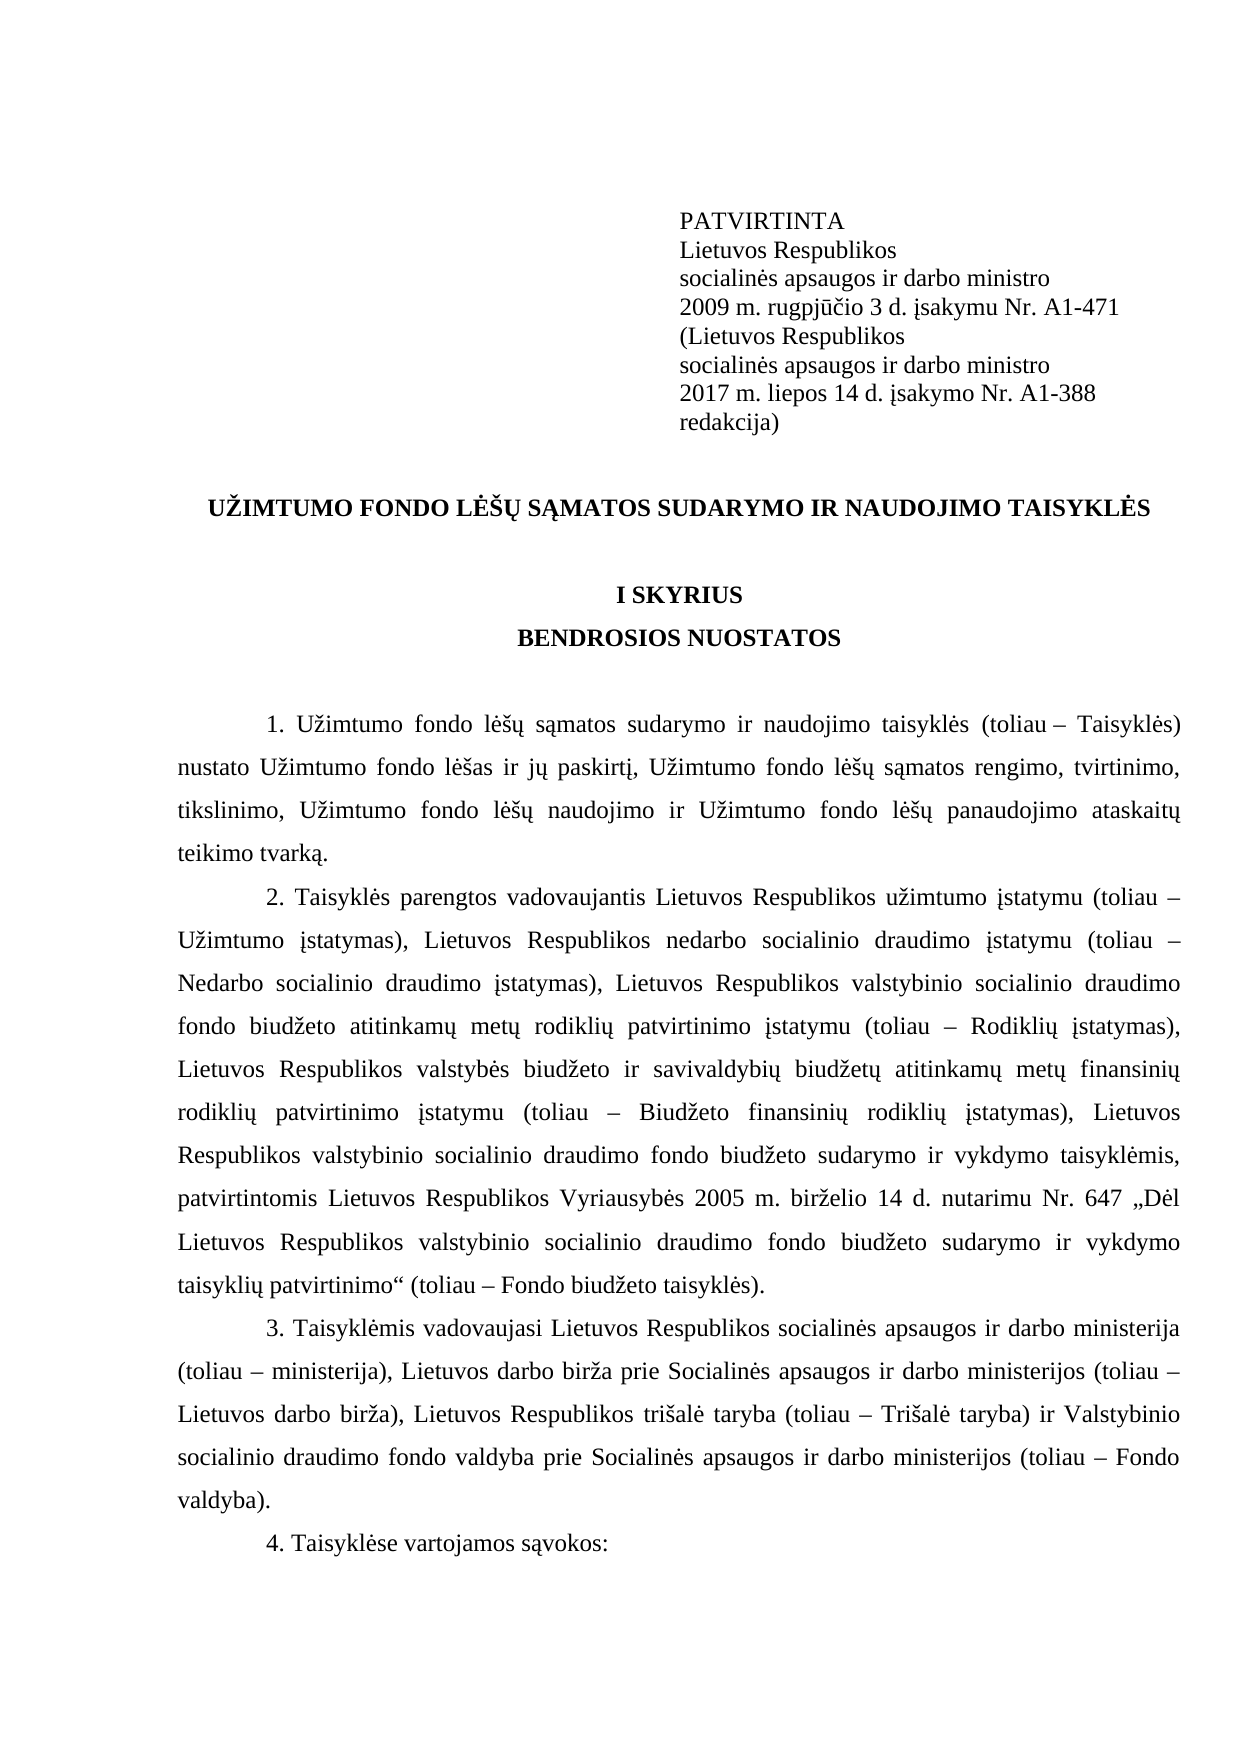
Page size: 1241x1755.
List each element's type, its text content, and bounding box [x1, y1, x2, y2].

text 3. Taisyklėmis vadovaujasi Lietuvos Respublikos socialinės apsaugos ir darbo ministerija (toliau – ministerija), Lietuvos darbo birža prie Socialinės apsaugos ir darbo ministerijos (toliau – Lietuvos darbo birža), Lietuvos Respublikos trišalė taryba (toliau – Trišalė taryba) ir Valstybinio socialinio draudimo fondo valdyba prie Socialinės apsaugos ir darbo ministerijos (toliau – Fondo valdyba). [177, 1313, 1181, 1514]
text socialinės apsaugos ir darbo ministro [679, 263, 1181, 292]
text 4. Taisyklėse vartojamos sąvokos: [177, 1528, 1181, 1557]
text 2017 m. liepos 14 d. įsakymo Nr. A1-388 [679, 378, 1181, 407]
text BENDROSIOS NUOSTATOS [177, 623, 1181, 652]
text UŽIMTUMO FONDO LĖŠŲ SĄMATOS SUDARYMO IR NAUDOJIMO TAISYKLĖS [177, 493, 1181, 522]
text redakcija) [679, 407, 1181, 436]
text PATVIRTINTA [679, 206, 1181, 235]
text 1. Užimtumo fondo lėšų sąmatos sudarymo ir naudojimo taisyklės (toliau – Taisyklės) nustato Užimtumo fondo lėšas ir jų paskirtį, Užimtumo fondo lėšų sąmatos rengimo, tvirtinimo, tikslinimo, Užimtumo fondo lėšų naudojimo ir Užimtumo fondo lėšų panaudojimo ataskaitų teikimo tvarką. [177, 709, 1181, 867]
text I SKYRIUS [177, 580, 1181, 608]
text socialinės apsaugos ir darbo ministro [679, 350, 1181, 378]
text 2. Taisyklės parengtos vadovaujantis Lietuvos Respublikos užimtumo įstatymu (toliau – Užimtumo įstatymas), Lietuvos Respublikos nedarbo socialinio draudimo įstatymu (toliau – Nedarbo socialinio draudimo įstatymas), Lietuvos Respublikos valstybinio socialinio draudimo fondo biudžeto atitinkamų metų rodiklių patvirtinimo įstatymu (toliau – Rodiklių įstatymas), Lietuvos Respublikos valstybės biudžeto ir savivaldybių biudžetų atitinkamų metų finansinių rodiklių patvirtinimo įstatymu (toliau – Biudžeto finansinių rodiklių įstatymas), Lietuvos Respublikos valstybinio socialinio draudimo fondo biudžeto sudarymo ir vykdymo taisyklėmis, patvirtintomis Lietuvos Respublikos Vyriausybės 2005 m. birželio 14 d. nutarimu Nr. 647 „Dėl Lietuvos Respublikos valstybinio socialinio draudimo fondo biudžeto sudarymo ir vykdymo taisyklių patvirtinimo“ (toliau – Fondo biudžeto taisyklės). [177, 882, 1181, 1298]
text (Lietuvos Respublikos [679, 321, 1181, 350]
text Lietuvos Respublikos [679, 235, 1181, 263]
text 2009 m. rugpjūčio 3 d. įsakymu Nr. A1-471 [679, 292, 1181, 321]
